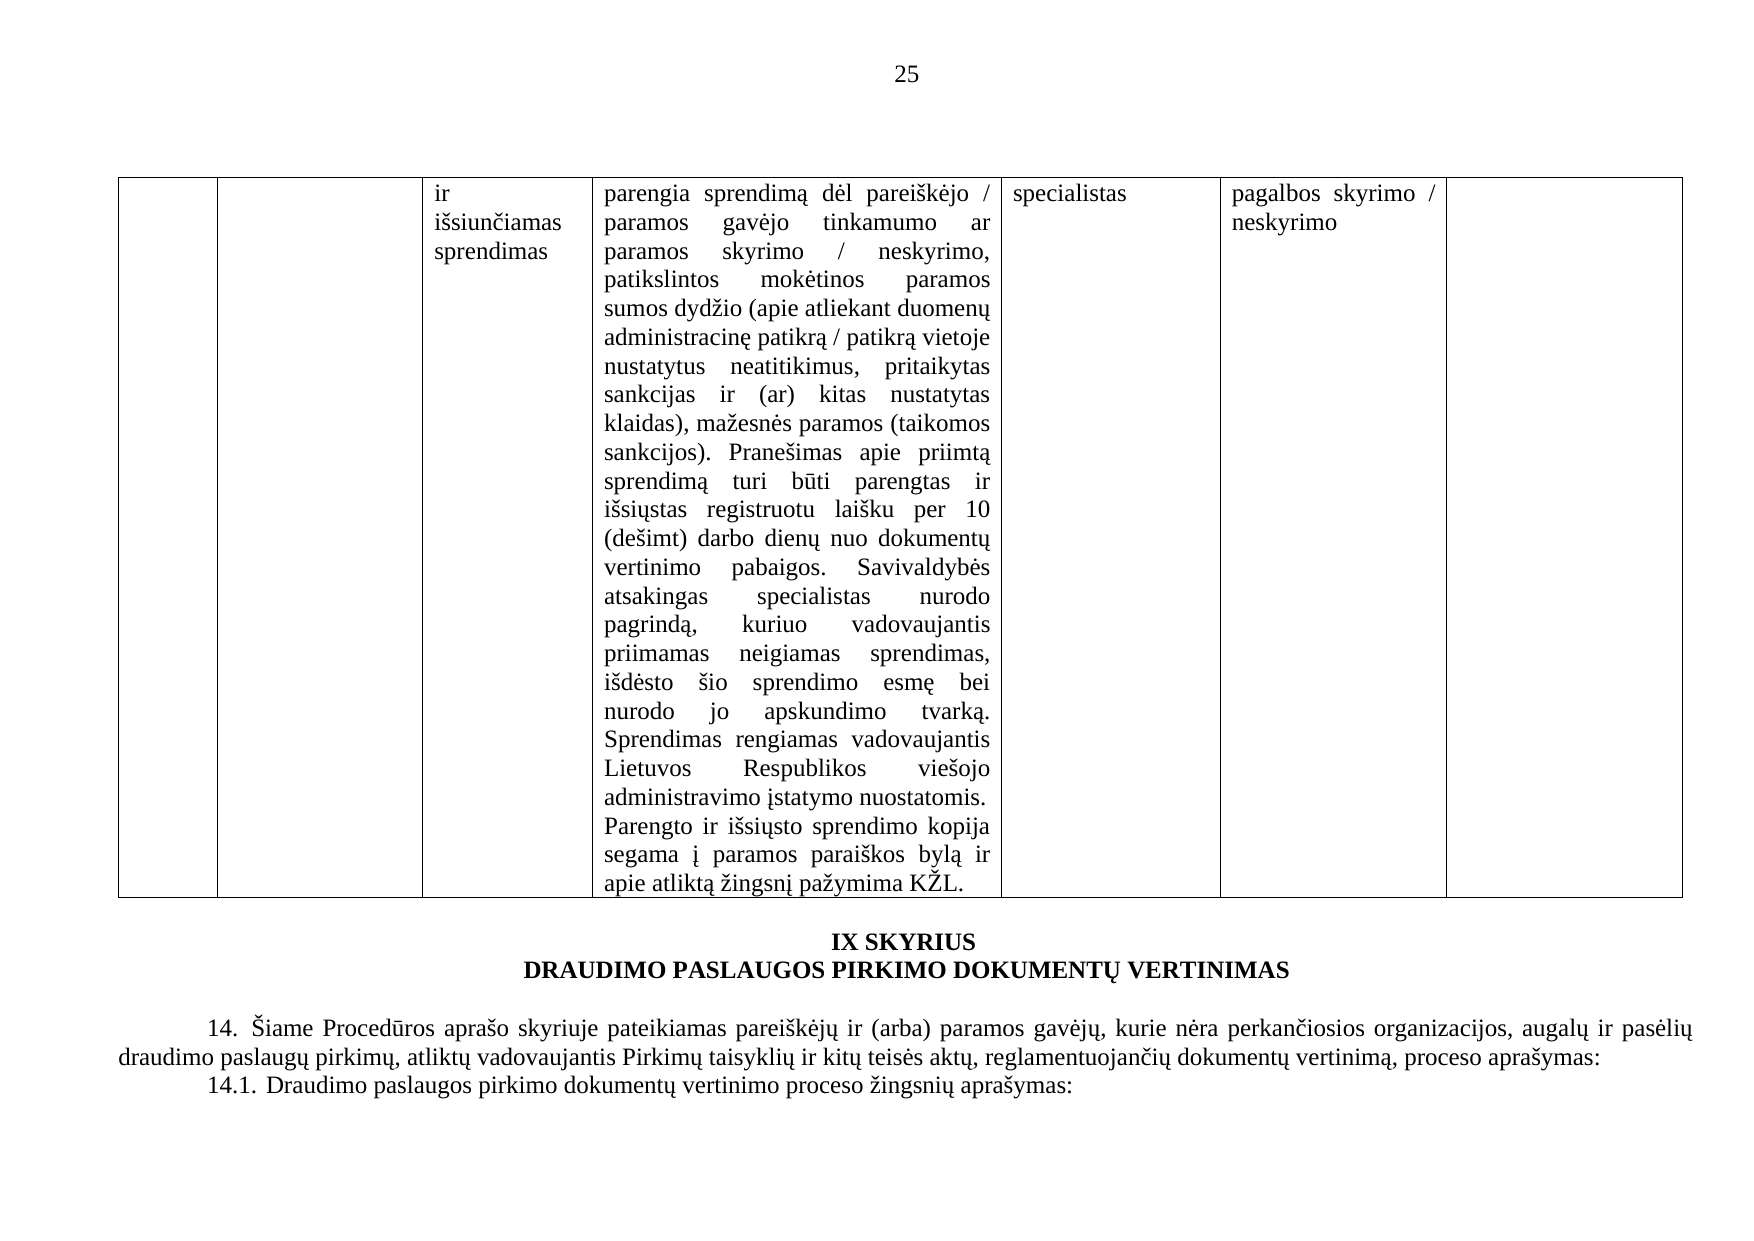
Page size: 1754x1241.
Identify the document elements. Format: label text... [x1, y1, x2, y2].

text IX SKYRIUS [118, 927, 1695, 956]
text DRAUDIMO PASLAUGOS PIRKIMO DOKUMENTŲ VERTINIMAS [118, 956, 1695, 984]
table_cell specialistas [1002, 178, 1220, 897]
table_cell [1447, 178, 1682, 897]
table_cell pagalbos skyrimo / neskyrimo [1221, 178, 1446, 897]
table_cell [218, 178, 422, 897]
table_cell ir išsiunčiamas sprendimas [423, 178, 592, 897]
table_cell parengia sprendimą dėl pareiškėjo / paramos gavėjo tinkamumo ar paramos skyrimo / neskyrimo, patikslintos mokėtinos paramos sumos dydžio (apie atliekant duomenų administracinę patikrą / patikrą vietoje nustatytus neatitikimus, pritaikytas sankcijas ir (ar) kitas nustatytas klaidas), mažesnės paramos (taikomos sankcijos). Pranešimas apie priimtą sprendimą turi būti parengtas ir išsiųstas registruotu laišku per 10 (dešimt) darbo dienų nuo dokumentų vertinimo pabaigos. Savivaldybės atsakingas specialistas nurodo pagrindą, kuriuo vadovaujantis priimamas neigiamas sprendimas, išdėsto šio sprendimo esmę bei nurodo jo apskundimo tvarką. Sprendimas rengiamas vadovaujantis Lietuvos Respublikos viešojo administravimo įstatymo nuostatomis. Parengto ir išsiųsto sprendimo kopija segama į paramos paraiškos bylą ir apie atliktą žingsnį pažymima KŽL. [593, 178, 1001, 897]
text 14.1. Draudimo paslaugos pirkimo dokumentų vertinimo proceso žingsnių aprašymas: [118, 1071, 1695, 1099]
table_cell [119, 178, 217, 897]
text 14. Šiame Procedūros aprašo skyriuje pateikiamas pareiškėjų ir (arba) paramos gavėjų, kurie nėra perkančiosios organizacijos, augalų ir pasėlių draudimo paslaugų pirkimų, atliktų vadovaujantis Pirkimų taisyklių ir kitų teisės aktų, reglamentuojančių dokumentų vertinimą, proceso aprašymas: [118, 1013, 1695, 1071]
